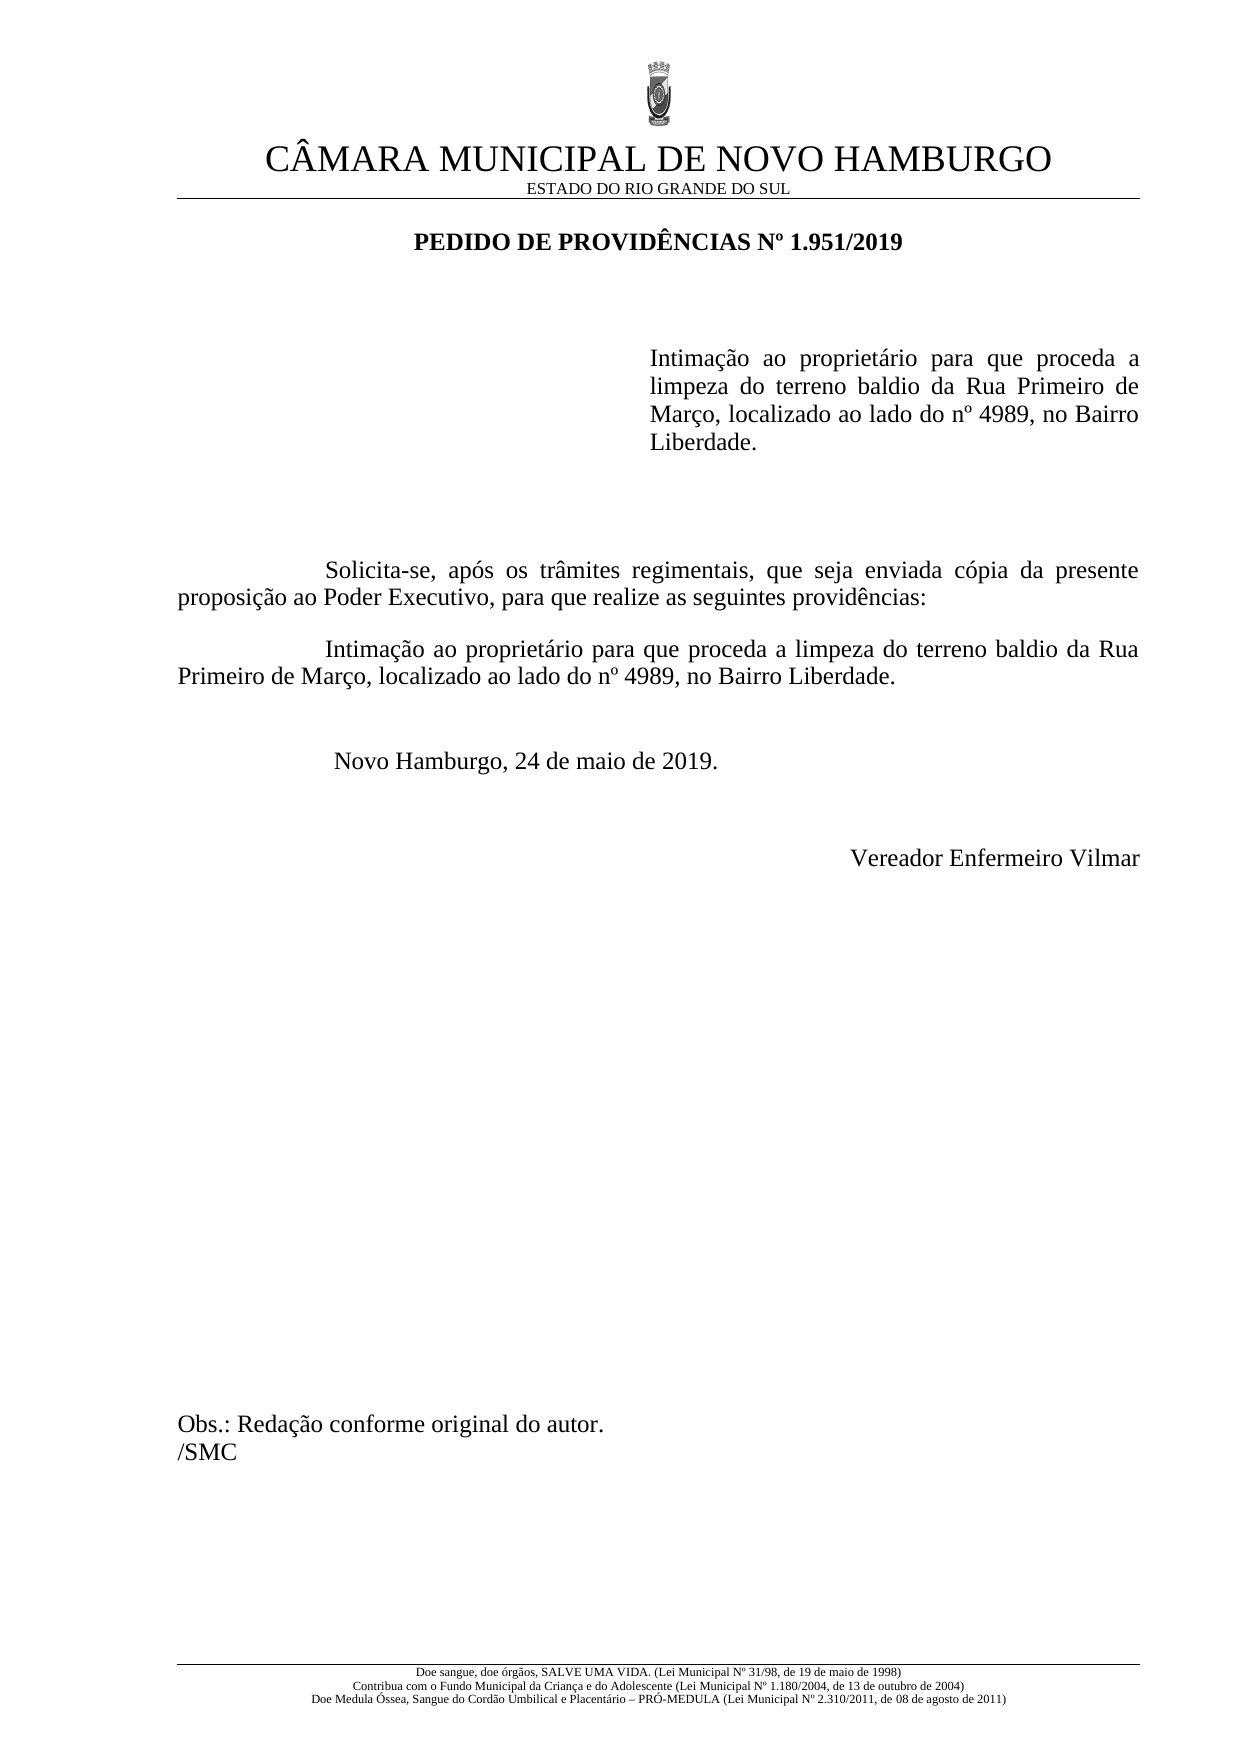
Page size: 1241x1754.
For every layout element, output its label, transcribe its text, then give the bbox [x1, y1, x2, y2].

text Obs.: Redação conforme original do autor. [177, 1410, 1140, 1438]
text Vereador Enfermeiro Vilmar [177, 844, 1140, 872]
text Solicita-se, após os trâmites regimentais, que seja enviada cópia da presente proposição ao Poder Executivo, para que realize as seguintes providências: [177, 556, 1140, 611]
text /SMC [177, 1438, 1140, 1465]
text Novo Hamburgo, 24 de maio de 2019. [177, 747, 1140, 775]
text Intimação ao proprietário para que proceda a limpeza do terreno baldio da Rua Primeiro de Março, localizado ao lado do nº 4989, no Bairro Liberdade. [649, 344, 1140, 455]
text PEDIDO DE PROVIDÊNCIAS Nº 1.951/2019 [177, 228, 1140, 256]
text Intimação ao proprietário para que proceda a limpeza do terreno baldio da Rua Primeiro de Março, localizado ao lado do nº 4989, no Bairro Liberdade. [177, 635, 1140, 690]
